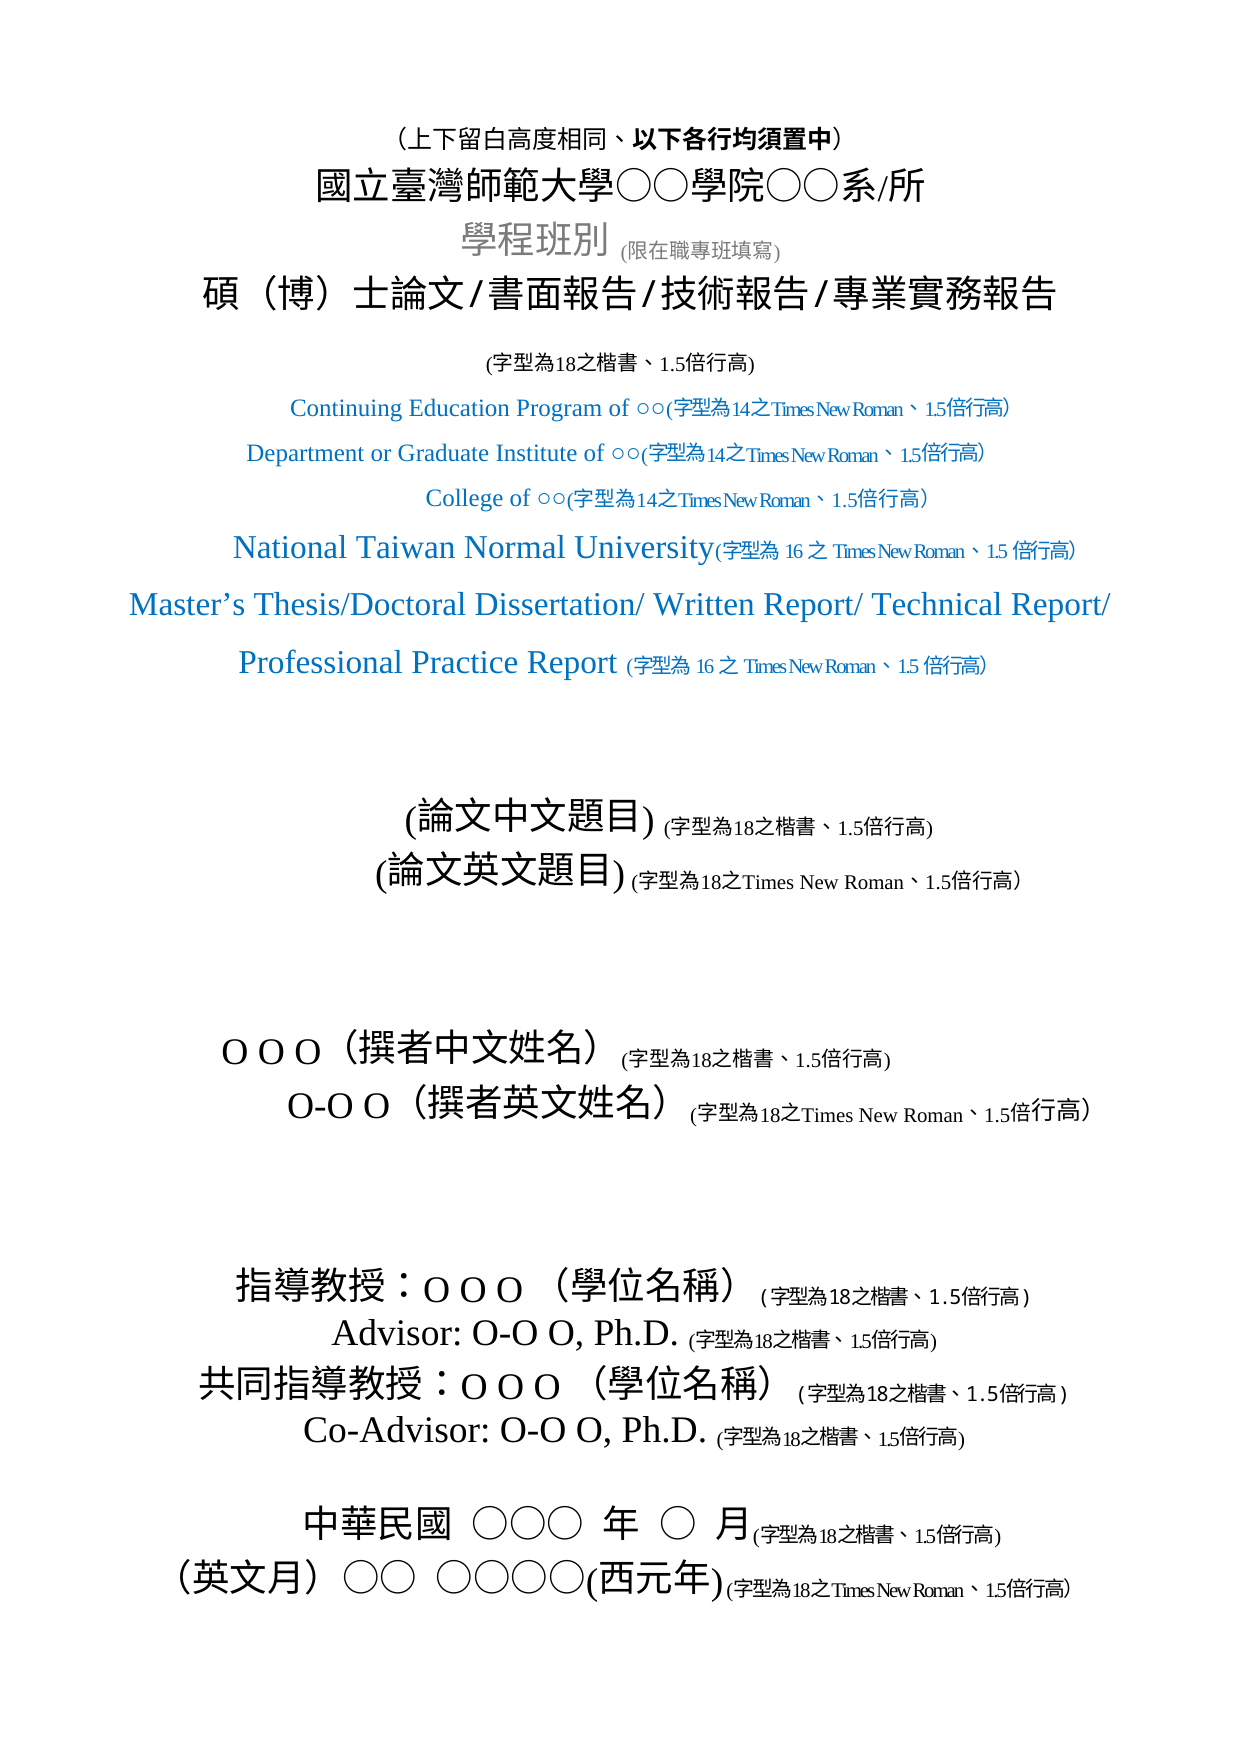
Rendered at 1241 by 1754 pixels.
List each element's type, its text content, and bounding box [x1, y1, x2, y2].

text National Taiwan Normal University(字型為16之Times New Roman、1.5倍行高） [118, 527, 1122, 565]
text （英文月）○○ ○○○○(西元年) (字型為18之Times New Roman、1.5倍行高） [118, 1548, 1122, 1602]
text 國立臺灣師範大學○○學院○○系/所 [118, 156, 1122, 210]
text Co-Advisor: O-O O, Ph.D. (字型為18之楷書、1.5倍行高) [148, 1408, 1122, 1451]
text (論文中文題目) (字型為18之楷書、1.5倍行高) [118, 786, 1122, 840]
text (論文英文題目) (字型為18之Times New Roman、1.5倍行高） [118, 840, 1122, 894]
text Department or Graduate Institute of ○○(字型為14之Times New Roman、1.5倍行高） [118, 436, 1122, 467]
text O-O O（撰者英文姓名）(字型為18之Times New Roman、1.5倍行高） [118, 1072, 1122, 1127]
text (字型為18之楷書、1.5倍行高) [118, 346, 1122, 376]
text 中華民國 ○○○ 年 ○ 月(字型為18之楷書、1.5倍行高) [118, 1494, 1122, 1548]
text Advisor: O-O O, Ph.D. (字型為18之楷書、1.5倍行高) [148, 1310, 1122, 1353]
text O O O（撰者中文姓名）(字型為18之楷書、1.5倍行高) [118, 1018, 1122, 1072]
text Continuing Education Program of ○○(字型為14之Times New Roman、1.5倍行高） [118, 391, 1122, 421]
text College of ○○(字型為14之Times New Roman、1.5倍行高） [118, 482, 1122, 512]
text 碩（博）士論文/書面報告/技術報告/專業實務報告 [118, 264, 1122, 319]
text 共同指導教授：O O O （學位名稱）(字型為18之楷書、1.5倍行高) [148, 1353, 1122, 1408]
text 指導教授：O O O （學位名稱）(字型為18之楷書、1.5倍行高) [148, 1256, 1122, 1310]
text （上下留白高度相同、以下各行均須置中） [118, 118, 1122, 156]
text Master’s Thesis/Doctoral Dissertation/ Written Report/ Technical Report/ Professional Practice Report (字型為16之Times New Roman、1.5倍行高） [118, 584, 1122, 680]
text 學程班別 (限在職專班填寫) [118, 210, 1122, 264]
